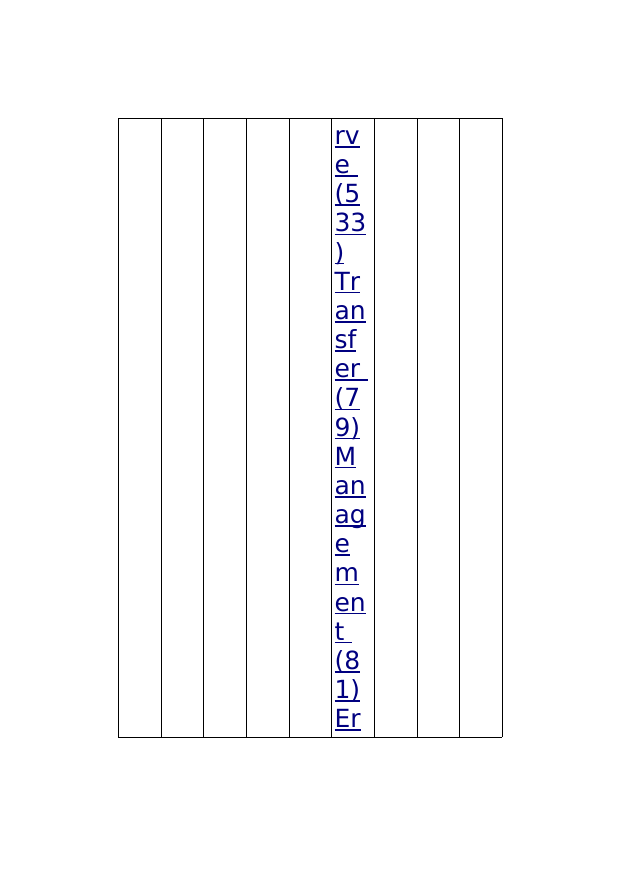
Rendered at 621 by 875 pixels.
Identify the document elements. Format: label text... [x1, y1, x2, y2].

table_cell [460, 119, 502, 737]
table_cell [119, 119, 161, 737]
table_cell [247, 119, 289, 737]
table_cell [204, 119, 246, 737]
table_cell [162, 119, 203, 737]
table_cell [375, 119, 417, 737]
table_cell [290, 119, 331, 737]
table_cell rve (533) Transfer (79) Management (81) Er [332, 119, 374, 737]
table_cell [418, 119, 459, 737]
